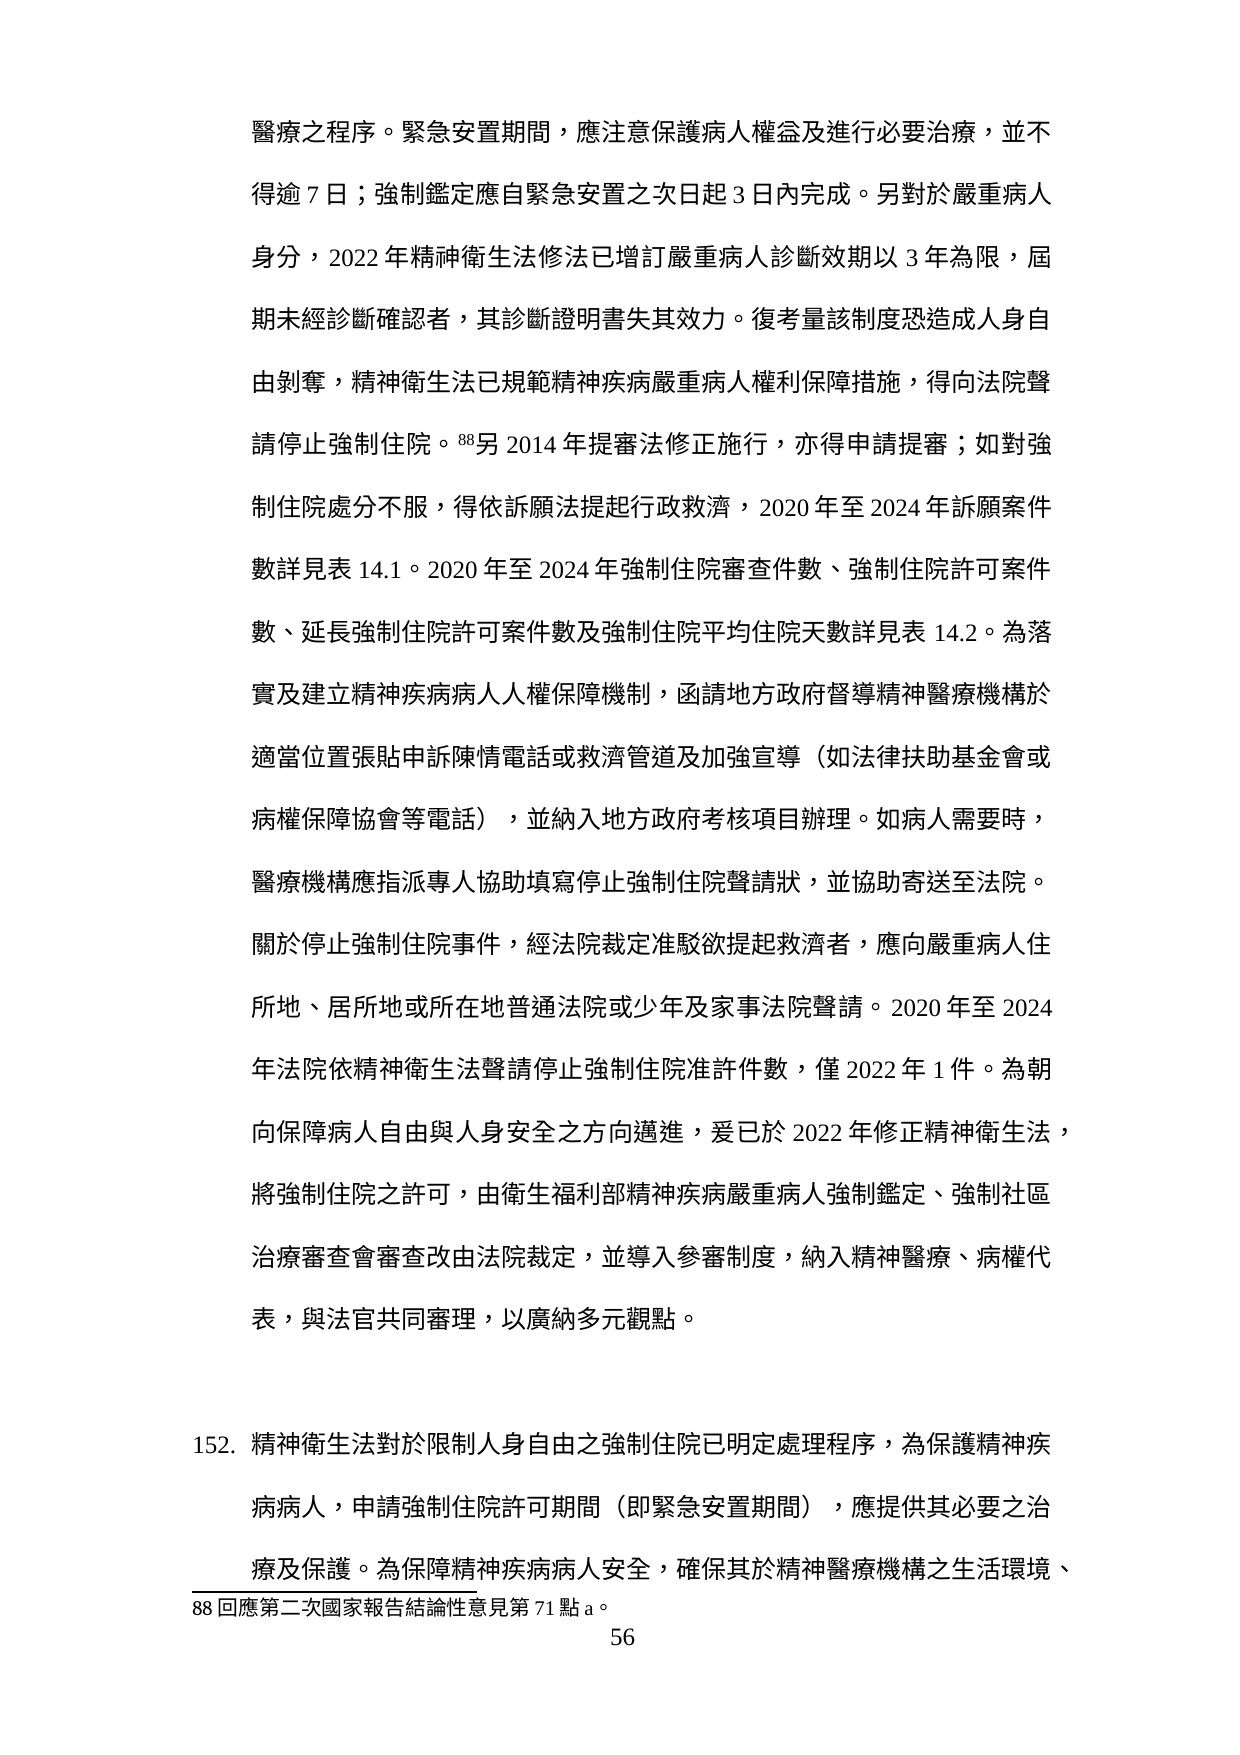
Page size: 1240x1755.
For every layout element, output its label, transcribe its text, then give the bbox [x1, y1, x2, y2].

list 精神衛生法對於限制人身自由之強制住院已明定處理程序，為保護精神疾病病人，申請強制住院許可期間（即緊急安置期間），應提供其必要之治療及保護。為保障精神疾病病人安全，確保其於精神醫療機構之生活環境、基本生活條件及獲得治療等措施，爰於精神科醫院評鑑基準訂定相關規範，俾具體維護身心障礙者就醫權益。對於精神醫療機構為醫療之目的或為防範緊急暴力意外、自殺或自傷之事件，得拘束病人身體或限制其行動自由於特定保護措施內，並於精神科醫院評鑑基準明定約束病人或施行限制行動需定期評估是否有繼續執行之必要，至少每15分鐘探視1次之定時評估機制，同一輪評鑑循環（2017年至2023年），46家受評精神科醫院該基準合格率為89%。另住院期間，病人或其保護人如認為精神醫療機構有侵害病人權益，得以書面向精神醫療機構所在地之地方政府申訴，其地方政府主管機關應就申訴內容加以調查、處理及進行統計分析，並將辦理情形通知申訴人。 [192, 1401, 1052, 1589]
list 精神衛生法保障精神病人健康利益及人身安全，強制住院非以身心障礙為由，而是精神疾病嚴重病人（短期狀態）因精神症狀干擾，有傷害自己或他人或有傷害之虞時，為確保病人之健康權與醫療人權，而執行保護病人醫療之程序。緊急安置期間，應注意保護病人權益及進行必要治療，並不得逾7日；強制鑑定應自緊急安置之次日起3日內完成。另對於嚴重病人身分，2022年精神衛生法修法已增訂嚴重病人診斷效期以3年為限，屆期未經診斷確認者，其診斷證明書失其效力。復考量該制度恐造成人身自由剝奪，精神衛生法已規範精神疾病嚴重病人權利保障措施，得向法院聲請停止強制住院。另2014年提審法修正施行，亦得申請提審；如對強制住院處分不服，得依訴願法提起行政救濟，2020年至2024年訴願案件數詳見表14.1。2020年至2024年強制住院審查件數、強制住院許可案件數、延長強制住院許可案件數及強制住院平均住院天數詳見表14.2。為落實及建立精神疾病病人人權保障機制，函請地方政府督導精神醫療機構於適當位置張貼申訴陳情電話或救濟管道及加強宣導（如法律扶助基金會或病權保障協會等電話），並納入地方政府考核項目辦理。如病人需要時，醫療機構應指派專人協助填寫停止強制住院聲請狀，並協助寄送至法院。關於停止強制住院事件，經法院裁定准駁欲提起救濟者，應向嚴重病人住所地、居所地或所在地普通法院或少年及家事法院聲請。2020年至2024年法院依精神衛生法聲請停止強制住院准許件數，僅2022年1件。為朝向保障病人自由與人身安全之方向邁進，爰已於2022年修正精神衛生法，將強制住院之許可，由衛生福利部精神疾病嚴重病人強制鑑定、強制社區治療審查會審查改由法院裁定，並導入參審制度，納入精神醫療、病權代表，與法官共同審理，以廣納多元觀點。 [192, 89, 1052, 1339]
list 回應第二次國家報告結論性意見第71點a。 [192, 1592, 1052, 1622]
